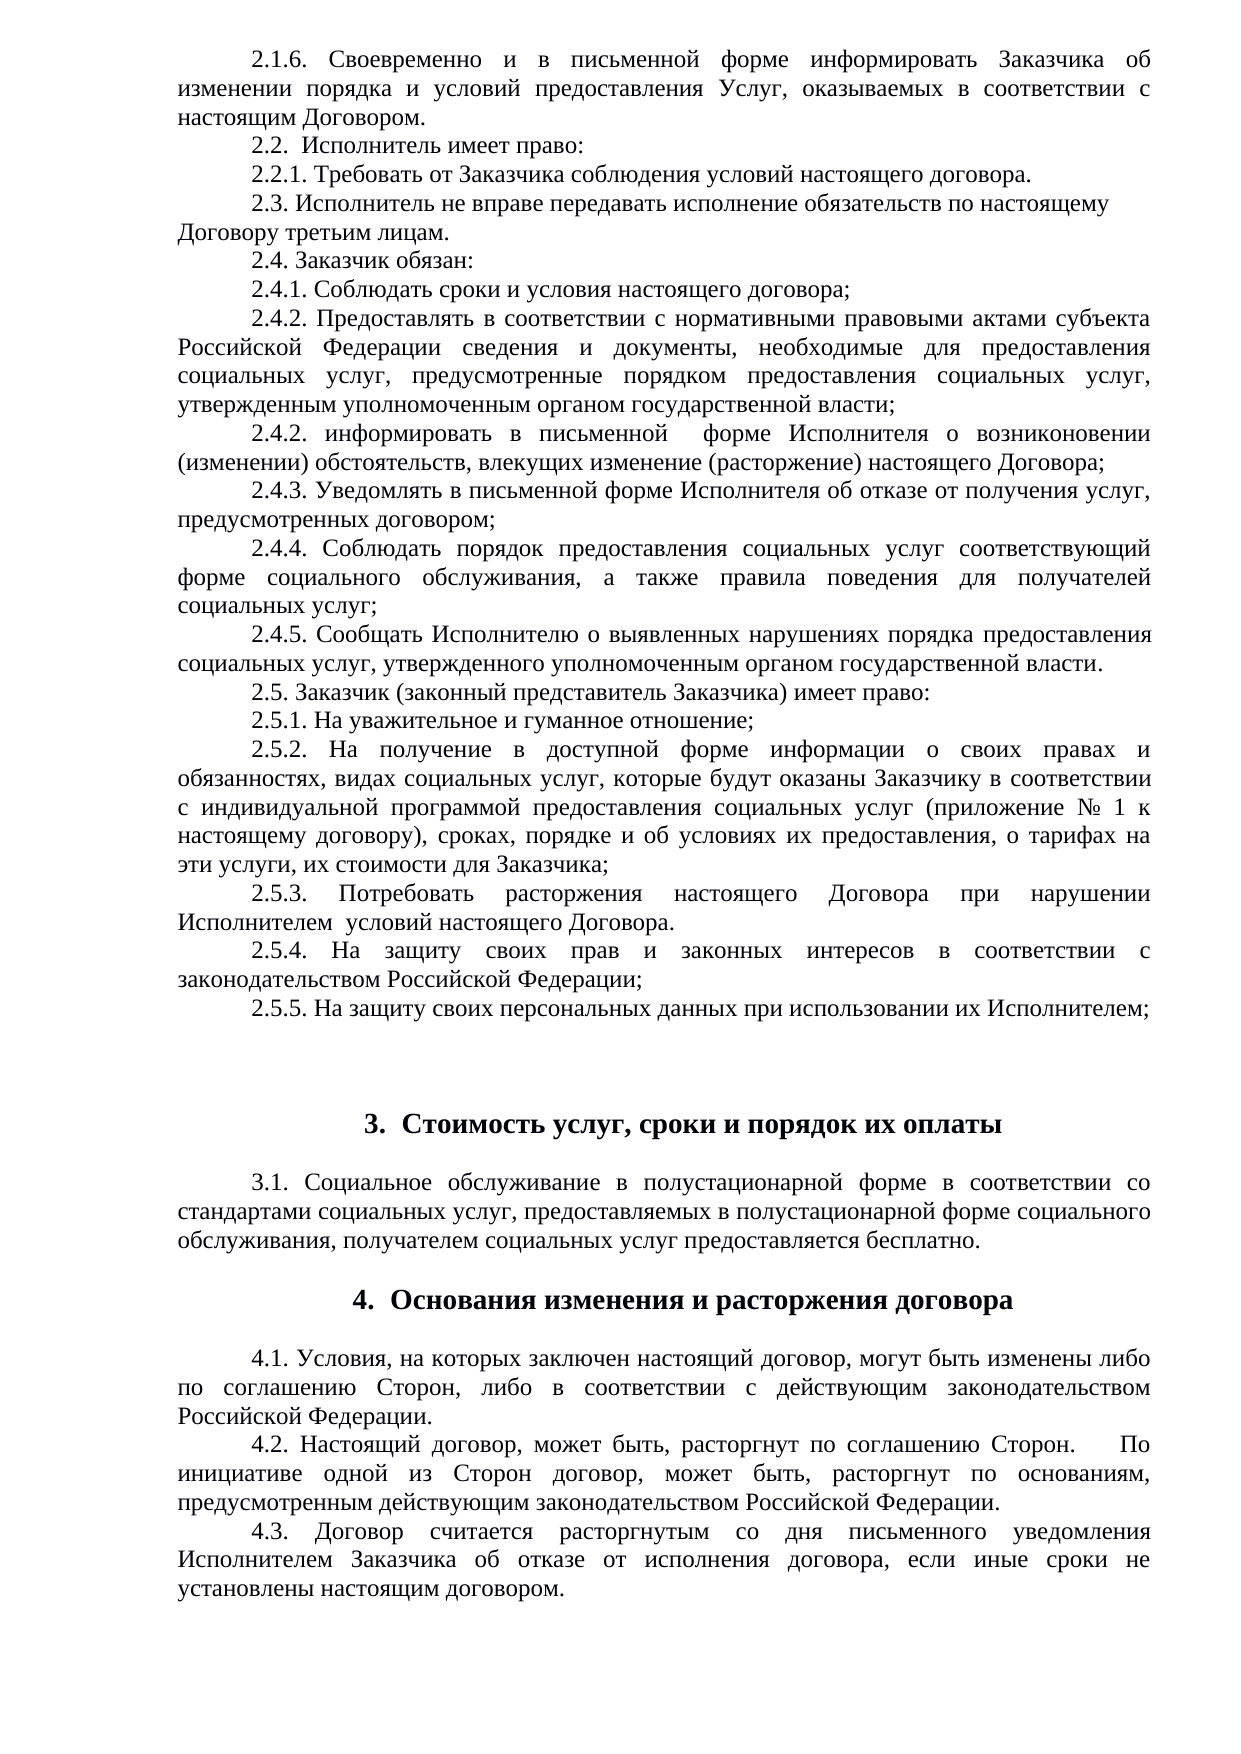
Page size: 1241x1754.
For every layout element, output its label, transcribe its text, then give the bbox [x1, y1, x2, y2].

text 3.1. Социальное обслуживание в полустационарной форме в соответствии со стандартами социальных услуг, предоставляемых в полустационарной форме социального обслуживания, получателем социальных услуг предоставляется бесплатно. [177, 1167, 1152, 1254]
text 2.4. Заказчик обязан: [177, 246, 1152, 274]
text 2.5.3. Потребовать расторжения настоящего Договора при нарушении Исполнителем условий настоящего Договора. [177, 878, 1152, 936]
text 2.5.2. На получение в доступной форме информации о своих правах и обязанностях, видах социальных услуг, которые будут оказаны Заказчику в соответствии с индивидуальной программой предоставления социальных услуг (приложение № 1 к настоящему договору), сроках, порядке и об условиях их предоставления, о тарифах на эти услуги, их стоимости для Заказчика; [177, 734, 1152, 878]
text 2.4.1. Соблюдать сроки и условия настоящего договора; [177, 274, 1152, 303]
text 2.5.5. На защиту своих персональных данных при использовании их Исполнителем; [177, 993, 1152, 1022]
list Стоимость услуг, сроки и порядок их оплаты [215, 1106, 1152, 1139]
text 2.4.5. Сообщать Исполнителю о выявленных нарушениях порядка предоставления социальных услуг, утвержденного уполномоченным органом государственной власти. [177, 619, 1152, 677]
text 2.2.1. Требовать от Заказчика соблюдения условий настоящего договора. [177, 159, 1152, 188]
list Основания изменения и расторжения договора [215, 1282, 1152, 1315]
text 2.2. Исполнитель имеет право: [177, 131, 1152, 159]
text 2.4.4. Соблюдать порядок предоставления социальных услуг соответствующий форме социального обслуживания, а также правила поведения для получателей социальных услуг; [177, 533, 1152, 619]
text 2.5. Заказчик (законный представитель Заказчика) имеет право: [177, 677, 1152, 706]
text 2.4.2. Предоставлять в соответствии с нормативными правовыми актами субъекта Российской Федерации сведения и документы, необходимые для предоставления социальных услуг, предусмотренные порядком предоставления социальных услуг, утвержденным уполномоченным органом государственной власти; [177, 303, 1152, 418]
text 2.5.1. На уважительное и гуманное отношение; [177, 706, 1152, 734]
text 2.4.3. Уведомлять в письменной форме Исполнителя об отказе от получения услуг, предусмотренных договором; [177, 476, 1152, 533]
text 2.1.6. Своевременно и в письменной форме информировать Заказчика об изменении порядка и условий предоставления Услуг, оказываемых в соответствии с настоящим Договором. [177, 44, 1152, 131]
text 2.5.4. На защиту своих прав и законных интересов в соответствии с законодательством Российской Федерации; [177, 936, 1152, 993]
text 4.2. Настоящий договор, может быть, расторгнут по соглашению Сторон. По инициативе одной из Сторон договор, может быть, расторгнут по основаниям, предусмотренным действующим законодательством Российской Федерации. [177, 1429, 1152, 1516]
text 4.1. Условия, на которых заключен настоящий договор, могут быть изменены либо по соглашению Сторон, либо в соответствии с действующим законодательством Российской Федерации. [177, 1343, 1152, 1429]
text 4.3. Договор считается расторгнутым со дня письменного уведомления Исполнителем Заказчика об отказе от исполнения договора, если иные сроки не установлены настоящим договором. [177, 1516, 1152, 1602]
text 2.3. Исполнитель не вправе передавать исполнение обязательств по настоящему Договору третьим лицам. [177, 188, 1152, 246]
text 2.4.2. информировать в письменной форме Исполнителя о возниконовении (изменении) обстоятельств, влекущих изменение (расторжение) настоящего Договора; [177, 418, 1152, 476]
